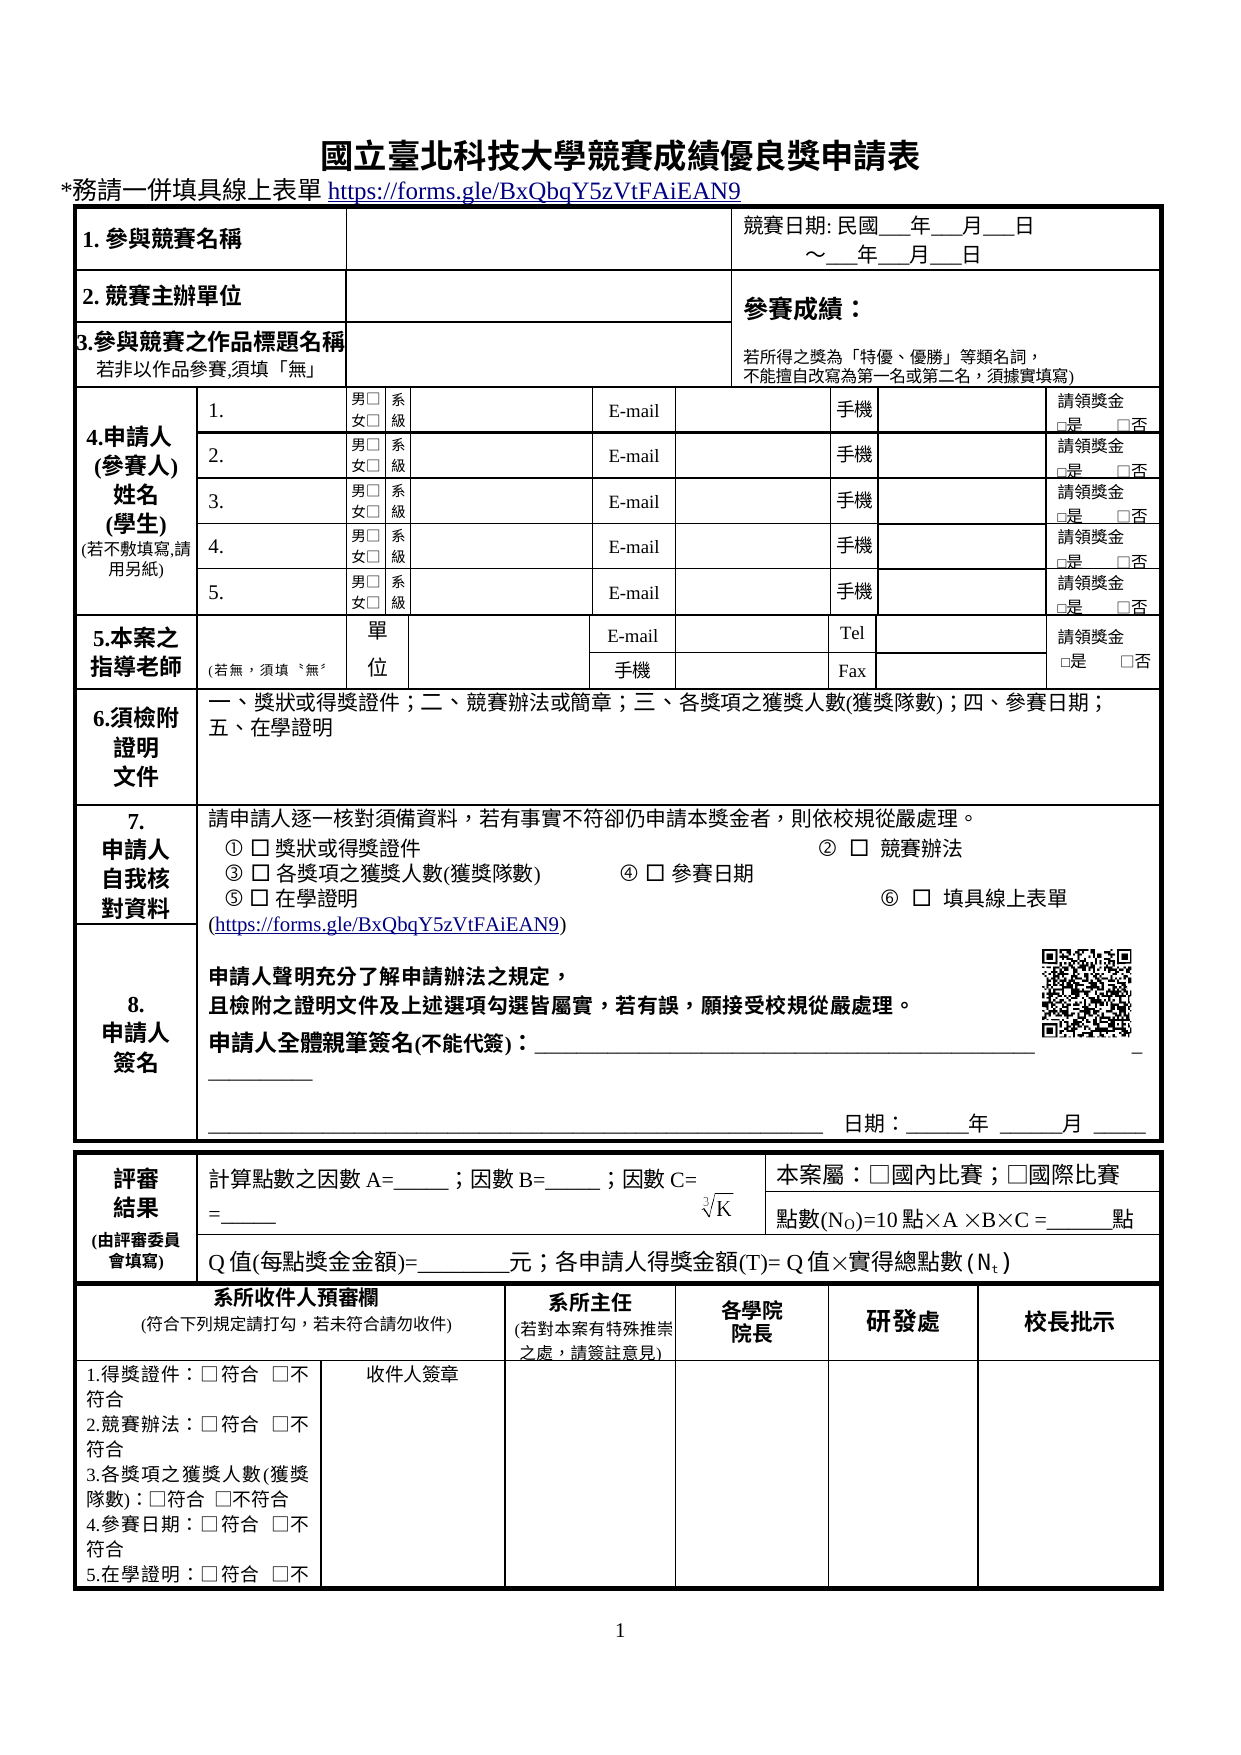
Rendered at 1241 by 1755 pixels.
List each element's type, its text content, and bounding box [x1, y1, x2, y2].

table_cell [676, 388, 830, 431]
table_header 競賽日期: 民國___年___月___日 ～___年___月___日 [732, 209, 1159, 269]
table_cell 請領獎金 □是 □否 [1047, 479, 1159, 522]
table_cell [411, 524, 592, 568]
table_cell 一、獎狀或得獎證件；二、競賽辦法或簡章；三、各獎項之獲獎人數(獲獎隊數)；四、參賽日期；五、在學證明 [198, 690, 1159, 804]
table_cell 手機 [831, 434, 877, 477]
table_cell Fax [829, 653, 875, 688]
table_cell 6.須檢附 證明 文件 [77, 690, 196, 804]
table_cell [877, 654, 1046, 688]
table_cell E-mail [590, 616, 675, 652]
table_header [347, 209, 731, 269]
table_cell 校長批示 [979, 1286, 1159, 1360]
table_cell E-mail [593, 569, 675, 613]
table_cell [879, 388, 1045, 431]
table_cell 1. [198, 388, 346, 431]
table_cell 請領獎金 □是 □否 [1047, 524, 1159, 568]
table_cell 研發處 [829, 1286, 977, 1360]
table_cell [676, 653, 828, 688]
table_cell 本案屬：□國內比賽；□國際比賽 [766, 1155, 1159, 1191]
table_cell [411, 479, 592, 522]
table_cell [245, 1143, 1161, 1150]
table_cell 系級 [386, 434, 410, 477]
table_cell 系所主任 (若對本案有特殊推崇之處，請簽註意見) [506, 1286, 675, 1360]
table_cell 2. [198, 434, 346, 477]
table_cell [879, 525, 1045, 568]
table_cell 請領獎金 □是 □否 [1047, 616, 1159, 688]
table_cell 男□ 女□ [347, 524, 385, 568]
table_cell 請領獎金 □是 □否 [1047, 388, 1159, 431]
table_cell 系級 [386, 569, 410, 613]
table_cell [676, 524, 830, 568]
table_cell (若無，須填〝無〞字) [198, 616, 346, 688]
table_cell 5.本案之 指導老師 [77, 616, 196, 688]
table_cell 8. 申請人 簽名 [77, 925, 196, 1139]
table_cell E-mail [593, 524, 675, 568]
table_cell 評審 結果 (由評審委員會填寫) [77, 1155, 196, 1281]
table_cell 系級 [386, 388, 410, 431]
table_cell 男□ 女□ [347, 569, 385, 613]
table_cell 計算點數之因數A=_____；因數B=_____；因數C==_____ [198, 1155, 765, 1234]
table_cell 手機 [831, 524, 877, 568]
table_cell 手機 [590, 653, 675, 688]
table_cell 請申請人逐一核對須備資料，若有事實不符卻仍申請本獎金者，則依校規從嚴處理。   獎狀或得獎證件   競賽辦法   各獎項之獲獎人數(獲獎隊數)   參賽日期   在學證明   填具線上表單(https://forms.gle/BxQbqY5zVtFAiEAN9) 申請人聲明充分了解申請辦法之規定， 且檢附之證明文件及上述選項勾選皆屬實，若有誤，願接受校規從嚴處理。 申請人全體親筆簽名(不能代簽)：___________________________________________________________ ___________________________________________________________ 日期：______年 ______月 _____日 請注意：以上1～8欄務須全部填寫、檢附、及勾選。若有疏漏，將不收件。即使收件，亦依情況不予評審，或從嚴評審。 [198, 806, 1159, 1139]
table_cell 單 位 [347, 616, 408, 688]
table_cell [879, 434, 1045, 477]
table_cell Tel [829, 616, 875, 652]
table_cell 手機 [831, 388, 877, 431]
table_cell [879, 479, 1045, 522]
table_cell [676, 616, 828, 652]
table_cell 男□ 女□ [347, 434, 385, 477]
table_cell [676, 434, 830, 477]
table_cell E-mail [593, 434, 675, 477]
table_cell [676, 1361, 828, 1586]
table_cell [411, 388, 592, 431]
table_cell 點數(NO)=10點A BC =______點 [766, 1192, 1159, 1234]
table_cell 男□ 女□ [347, 479, 385, 522]
table_cell 系所收件人預審欄 (符合下列規定請打勾，若未符合請勿收件) [77, 1286, 504, 1360]
table_cell [157, 1143, 245, 1150]
table_cell [347, 323, 731, 386]
table_cell [829, 1361, 977, 1586]
table_cell 3. [198, 479, 346, 522]
table_cell 參賽成績： 若所得之獎為「特優、優勝」等類名詞， 不能擅自改寫為第一名或第二名，須據實填寫) [732, 271, 1159, 386]
table_cell E-mail [593, 479, 675, 522]
table_header 1. 參與競賽名稱 [77, 209, 346, 269]
table_cell E-mail [593, 388, 675, 431]
table_cell 請領獎金 □是 □否 [1047, 569, 1159, 613]
table_cell [411, 569, 592, 613]
table_cell [979, 1361, 1159, 1586]
table_cell 2. 競賽主辦單位 [77, 271, 345, 321]
table_cell [879, 570, 1045, 613]
table_cell [676, 479, 830, 522]
table_cell 請領獎金 □是 □否 [1047, 434, 1159, 477]
table_cell 收件人簽章 [322, 1361, 504, 1586]
table_cell Q值(每點獎金金額)=________元；各申請人得獎金額(T)= Q值實得總點數(Nt) [198, 1235, 1159, 1281]
table_cell 1.得獎證件：□符合 □不符合 2.競賽辦法：□符合 □不符合 3.各獎項之獲獎人數(獲獎隊數)：□符合 □不符合 4.參賽日期：□符合 □不符合 5.在學證明：□符合 □不 [77, 1361, 320, 1586]
table_cell [409, 616, 589, 688]
table_cell 手機 [831, 569, 877, 613]
table_cell [347, 271, 731, 321]
table_cell 7. 申請人 自我核 對資料 [77, 806, 196, 923]
table_cell [411, 434, 592, 477]
table_cell [506, 1361, 675, 1586]
table_cell 4.申請人 (參賽人) 姓名 (學生) (若不敷填寫,請用另紙) [77, 388, 196, 613]
table_cell 手機 [831, 479, 877, 522]
table_cell 系級 [386, 524, 410, 568]
table_cell [1161, 1139, 1165, 1150]
table_cell 4. [198, 524, 346, 568]
table_cell 3.參與競賽之作品標題名稱 若非以作品參賽,須填「無」 [77, 323, 345, 386]
table_cell 系級 [386, 479, 410, 522]
table_cell [75, 1143, 157, 1150]
text *務請一併填具線上表單https://forms.gle/BxQbqY5zVtFAiEAN9 [60, 179, 1165, 204]
table_cell 各學院 院長 [676, 1286, 828, 1360]
table_cell 5. [198, 569, 346, 613]
text 國立臺北科技大學競賽成績優良獎申請表 [75, 127, 1165, 179]
table_cell [877, 616, 1046, 652]
table_cell [676, 569, 830, 613]
table_cell 男□ 女□ [347, 388, 385, 431]
